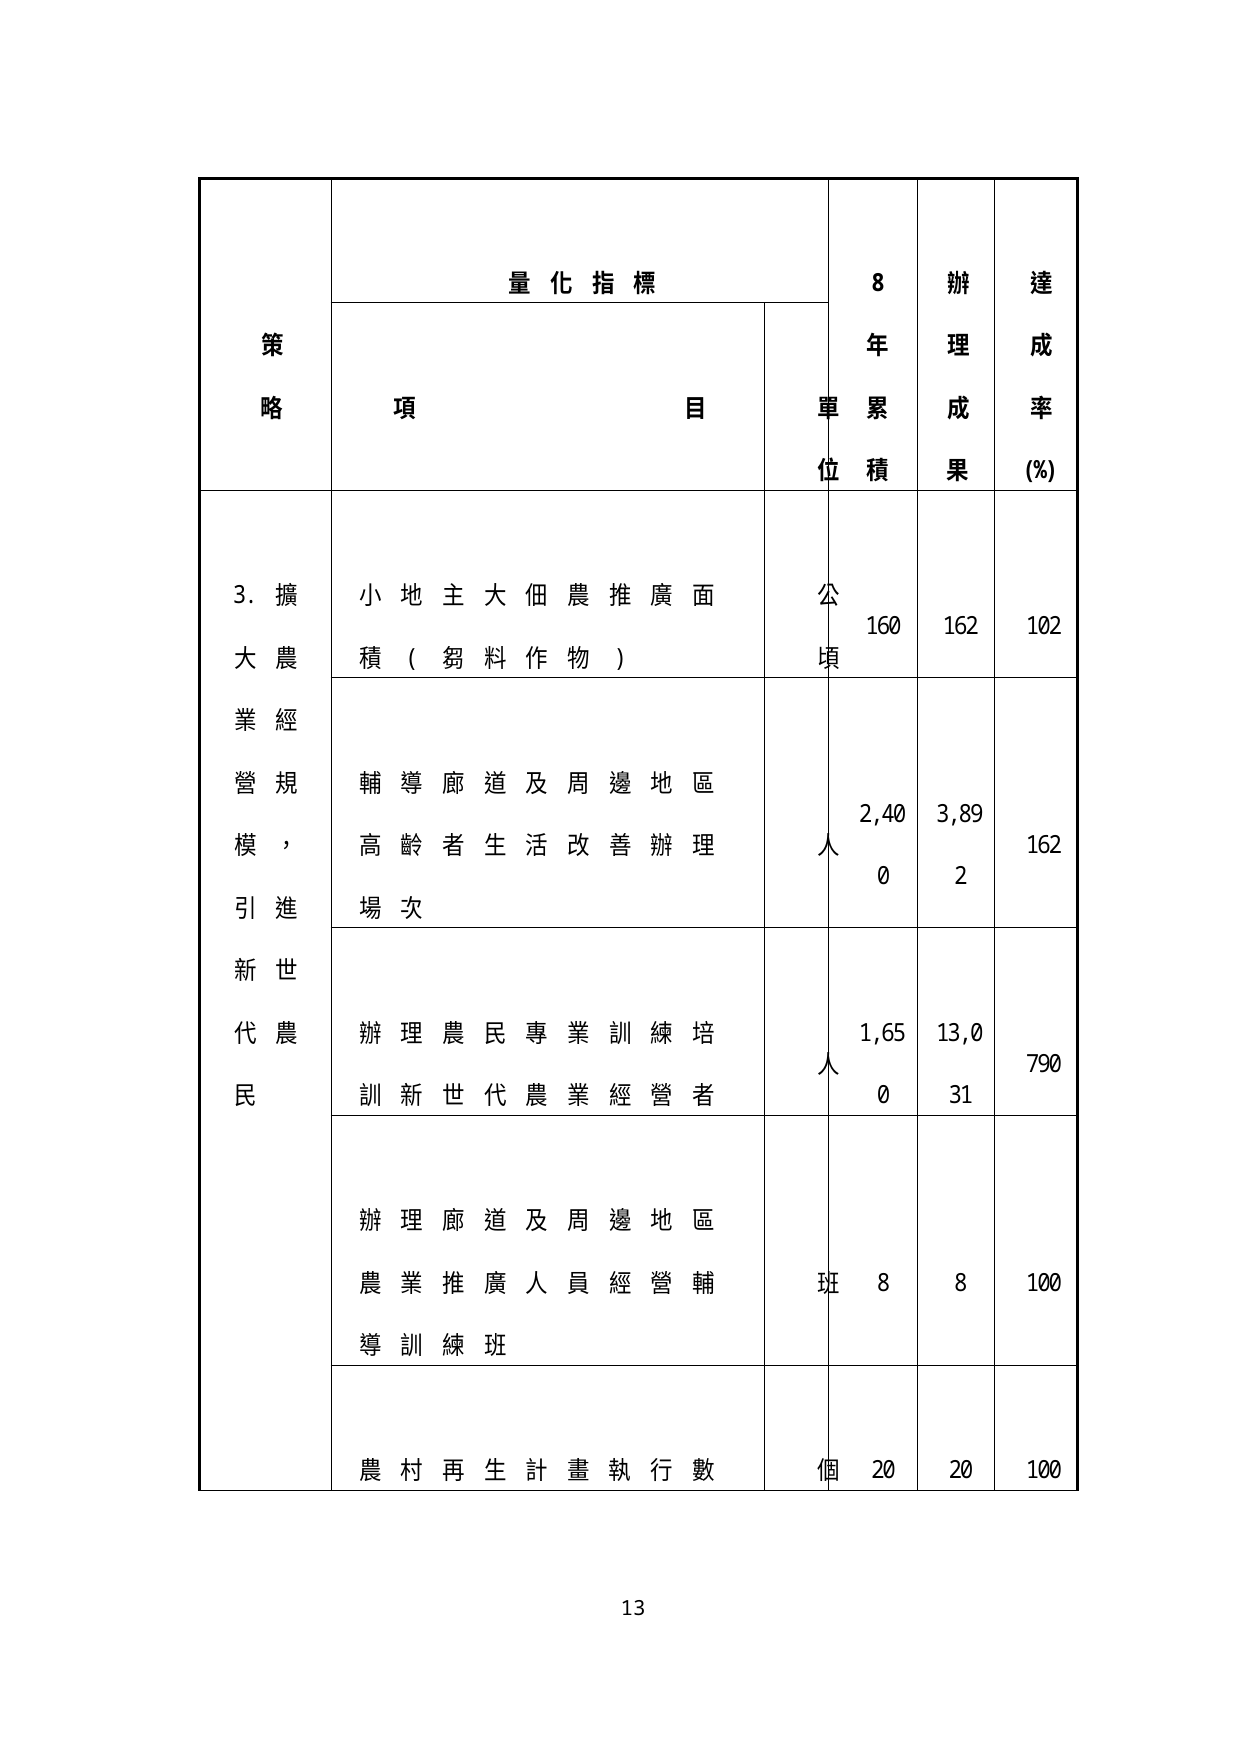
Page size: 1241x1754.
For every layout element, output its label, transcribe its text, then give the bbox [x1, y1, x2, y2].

table_cell 3.擴大農業經營規模，引進新世代農民 [201, 491, 331, 1490]
table_cell 160 [829, 491, 917, 677]
table_cell 100 [995, 1366, 1076, 1490]
table_cell 2,400 [829, 678, 917, 927]
table_cell 162 [995, 678, 1076, 927]
table_cell 8 [918, 1116, 994, 1365]
table_cell 102 [995, 491, 1076, 677]
table_cell 162 [918, 491, 994, 677]
table_header 量化指標 [332, 180, 828, 302]
table_header 辦理成果 [918, 180, 994, 490]
table_cell 100 [995, 1116, 1076, 1365]
table_cell 項 目 [332, 303, 764, 490]
table_header 8年累積目標 [829, 180, 917, 490]
table_cell 1,650 [829, 928, 917, 1115]
table_cell 小地主大佃農推廣面積(芻料作物) [332, 491, 764, 677]
table_cell 個 [765, 1366, 828, 1490]
table_cell 3,892 [918, 678, 994, 927]
table_header 策 略 [201, 180, 331, 490]
table_cell 20 [918, 1366, 994, 1490]
table_cell 班 [765, 1116, 828, 1365]
table_cell 農村再生計畫執行數 [332, 1366, 764, 1490]
table_cell 790 [995, 928, 1076, 1115]
table_cell 人 [765, 678, 828, 927]
table_cell 人 [765, 928, 828, 1115]
table_cell 20 [829, 1461, 836, 1478]
table_cell 20 [829, 1366, 917, 1490]
table_cell 公頃 [765, 491, 828, 677]
table_cell 辦理廊道及周邊地區農業推廣人員經營輔導訓練班 [332, 1116, 764, 1365]
table_header 達成率(%) [995, 180, 1076, 490]
table_cell 13,031 [918, 928, 994, 1115]
table_cell 輔導廊道及周邊地區高齡者生活改善辦理場次 [332, 678, 764, 927]
table_cell 辦理農民專業訓練培訓新世代農業經營者 [332, 928, 764, 1115]
table_cell 單位 [765, 303, 828, 490]
table_cell 8 [829, 1116, 917, 1365]
